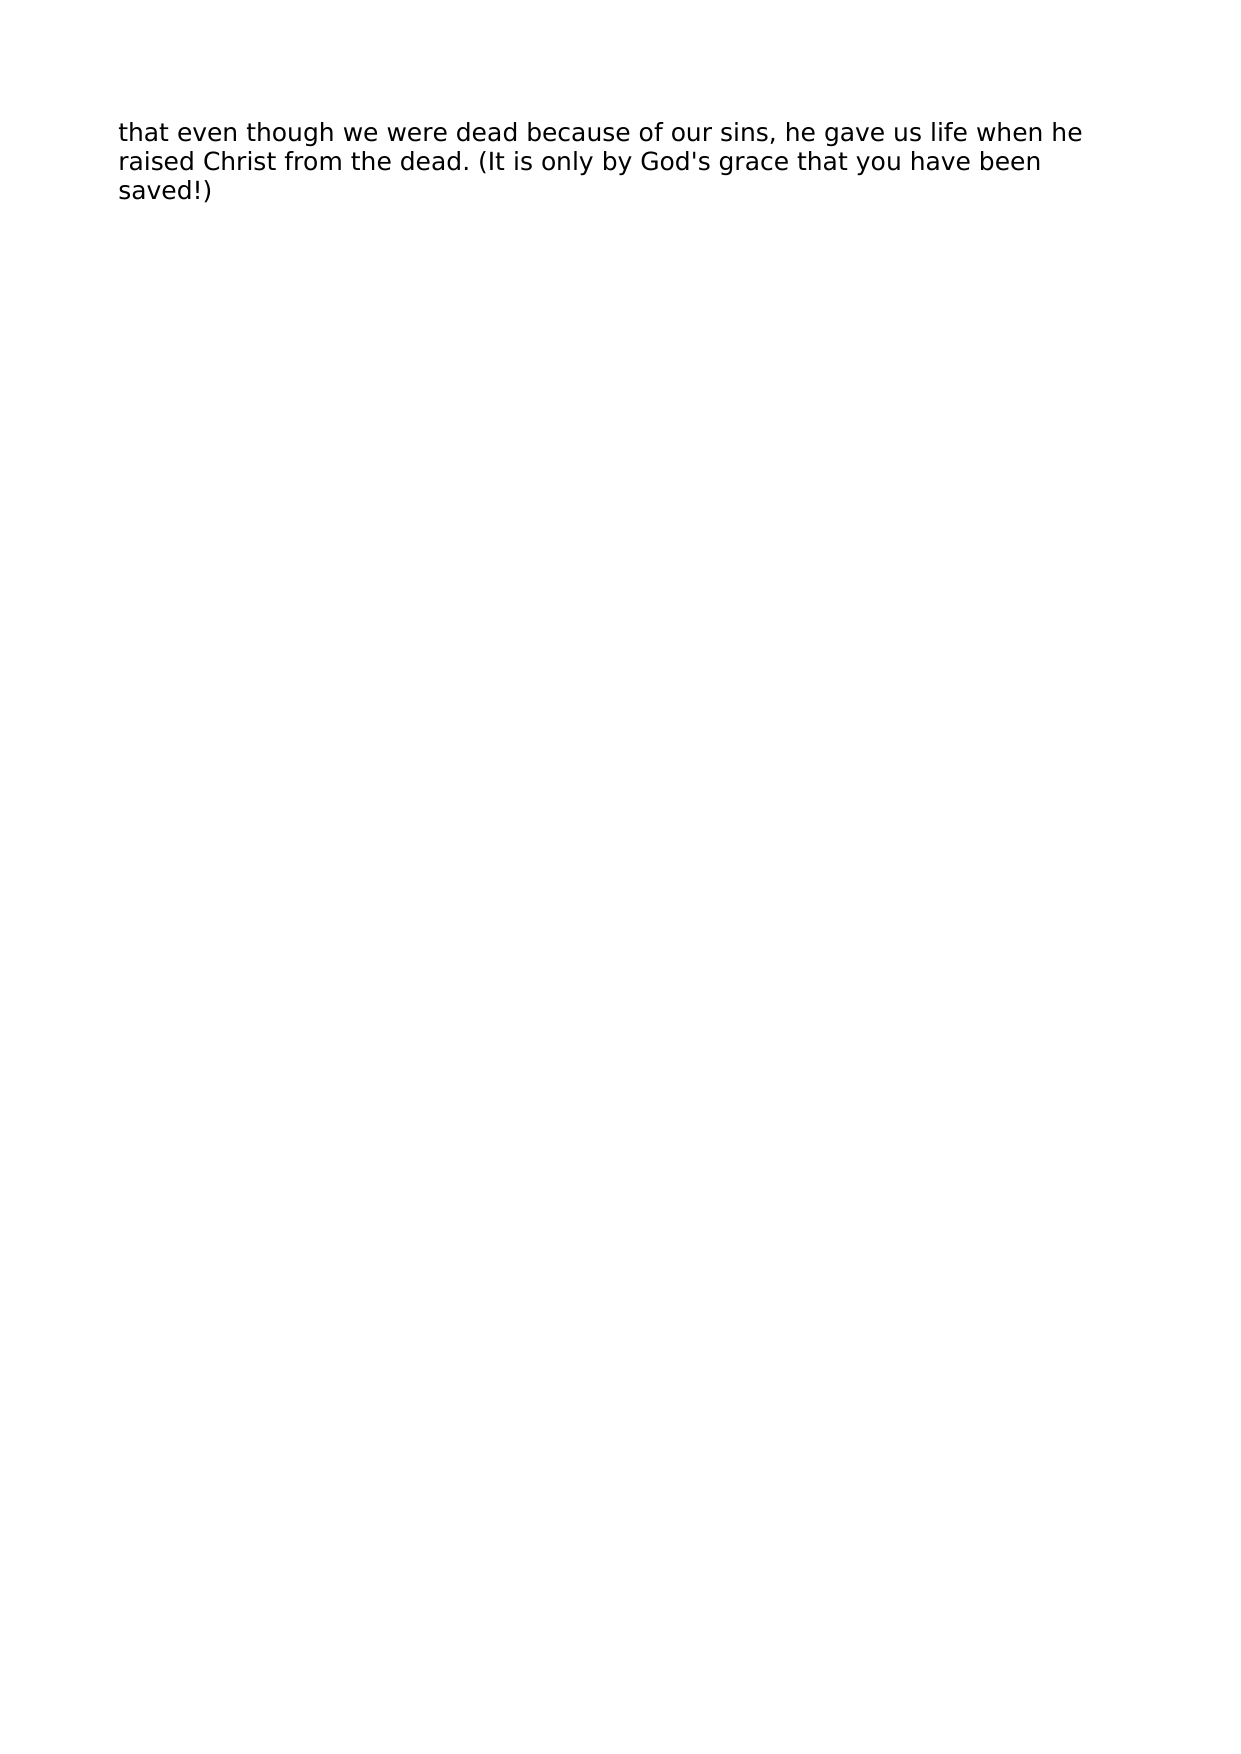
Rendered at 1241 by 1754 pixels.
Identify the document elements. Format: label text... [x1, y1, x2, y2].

text that even though we were dead because of our sins, he gave us life when he raised Christ from the dead. (It is only by God's grace that you have been saved!) [118, 118, 1122, 206]
